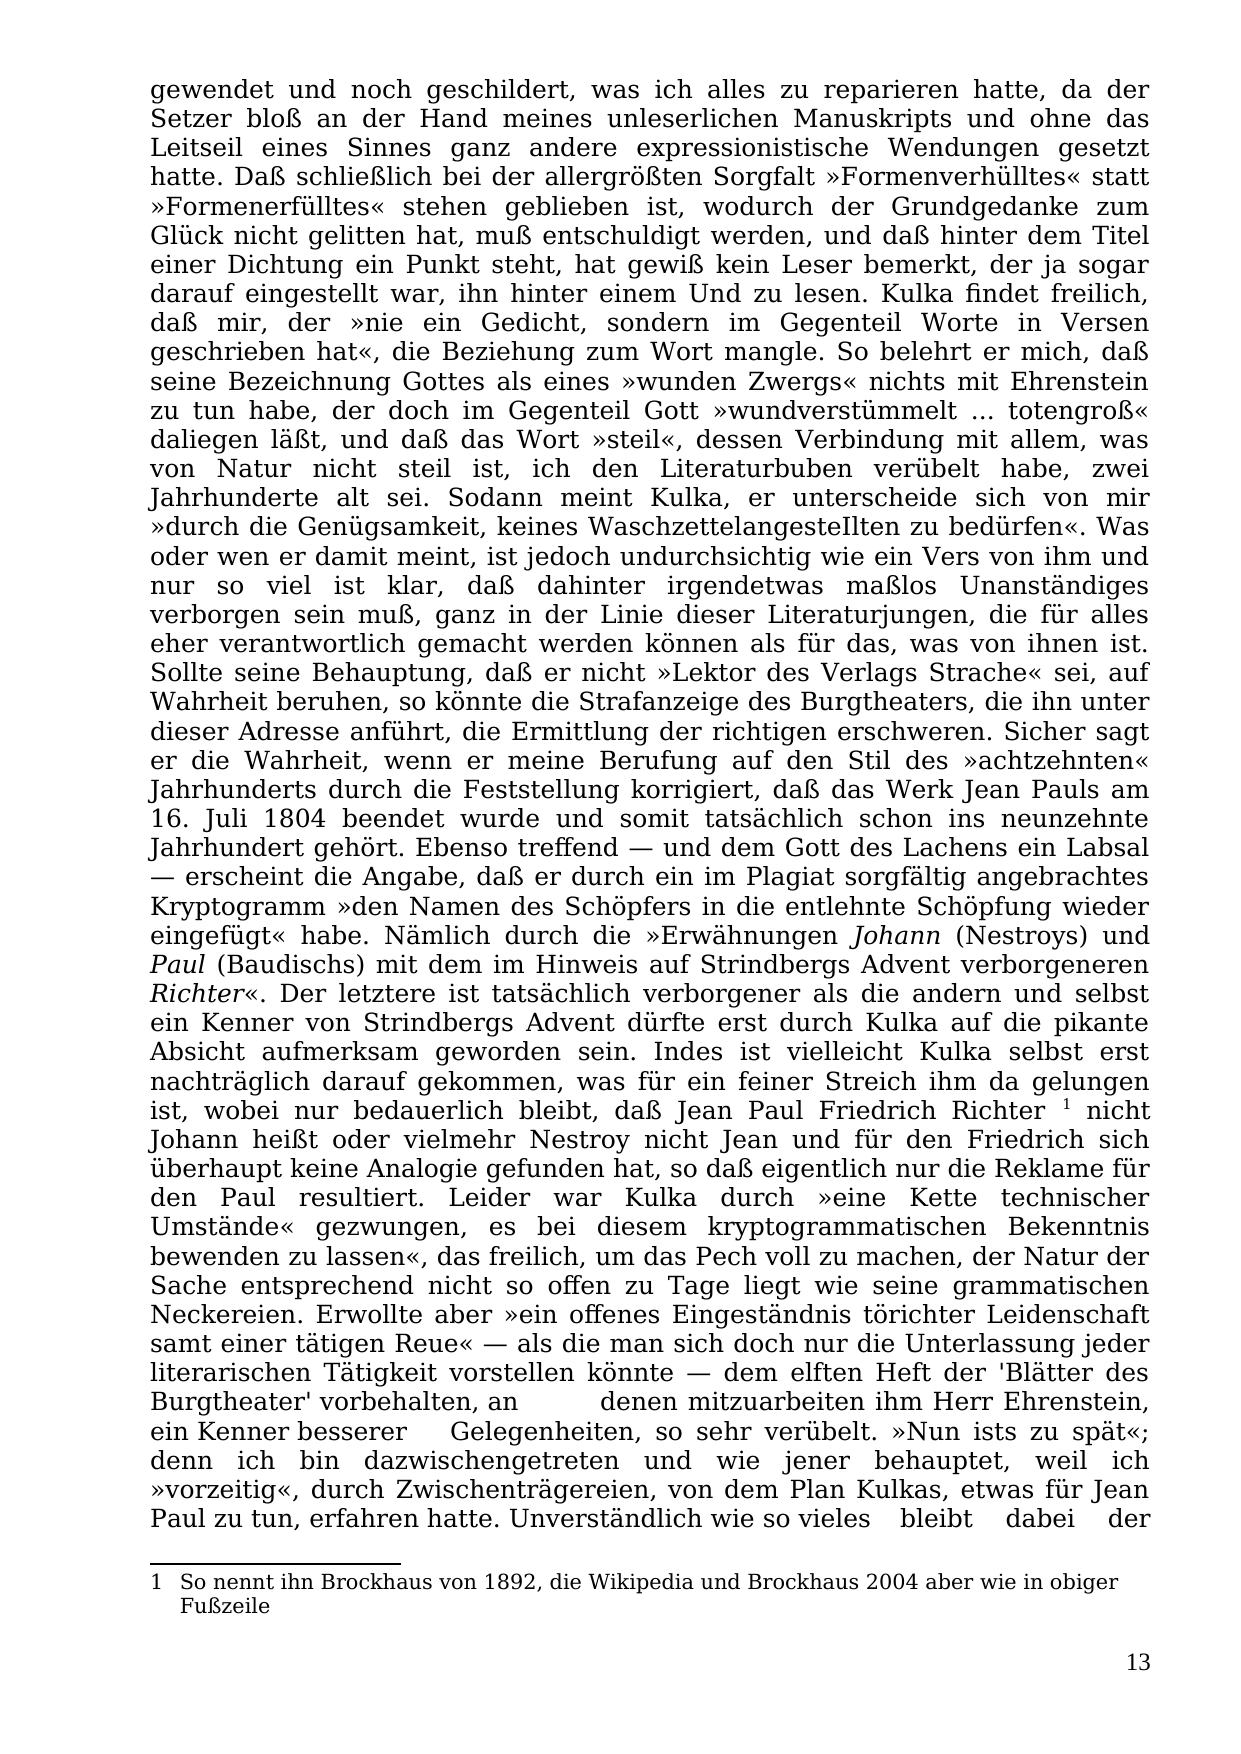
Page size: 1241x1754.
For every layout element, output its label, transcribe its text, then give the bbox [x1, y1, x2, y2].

text So nennt ihn Brockhaus von 1892, die Wikipedia und Brockhaus 2004 aber wie in obiger Fußzeile [150, 1570, 1151, 1618]
text gewendet und noch geschildert, was ich alles zu reparieren hatte, da der Setzer bloß an der Hand meines unleserlichen Manuskripts und ohne das Leitseil eines Sinnes ganz andere expressionistische Wendungen gesetzt hatte. Daß schließlich bei der allergrößten Sorgfalt »Formenverhülltes« statt »Formenerfülltes« stehen geblieben ist, wodurch der Grundgedanke zum Glück nicht gelitten hat, muß entschuldigt werden, und daß hinter dem Titel einer Dichtung ein Punkt steht, hat gewiß kein Leser bemerkt, der ja sogar darauf eingestellt war, ihn hinter einem Und zu lesen. Kulka findet freilich, daß mir, der »nie ein Gedicht, sondern im Gegenteil Worte in Versen geschrieben hat«, die Beziehung zum Wort mangle. So belehrt er mich, daß seine Bezeichnung Gottes als eines »wunden Zwergs« nichts mit Ehrenstein zu tun habe, der doch im Gegenteil Gott »wundverstümmelt ... totengroß« daliegen läßt, und daß das Wort »steil«, dessen Verbindung mit allem, was von Natur nicht steil ist, ich den Literaturbuben verübelt habe, zwei Jahrhunderte alt sei. Sodann meint Kulka, er unterscheide sich von mir »durch die Genügsamkeit, keines WaschzettelangesteIlten zu bedürfen«. Was oder wen er damit meint, ist jedoch undurchsichtig wie ein Vers von ihm und nur so viel ist klar, daß dahinter irgendetwas maßlos Unanständiges verborgen sein muß, ganz in der Linie dieser Literaturjungen, die für alles eher verantwortlich gemacht werden können als für das, was von ihnen ist. Sollte seine Behauptung, daß er nicht »Lektor des Verlags Strache« sei, auf Wahrheit beruhen, so könnte die Strafanzeige des Burgtheaters, die ihn unter dieser Adresse anführt, die Ermittlung der richtigen erschweren. Sicher sagt er die Wahrheit, wenn er meine Berufung auf den Stil des »achtzehnten« Jahrhunderts durch die Feststellung korrigiert, daß das Werk Jean Pauls am 16. Juli 1804 beendet wurde und somit tatsächlich schon ins neunzehnte Jahrhundert gehört. Ebenso treffend — und dem Gott des Lachens ein Labsal — erscheint die Angabe, daß er durch ein im Plagiat sorgfältig angebrachtes Kryptogramm »den Namen des Schöpfers in die entlehnte Schöpfung wieder eingefügt« habe. Nämlich durch die »Erwähnungen Johann (Nestroys) und Paul (Baudischs) mit dem im Hinweis auf Strindbergs Advent verborgeneren Richter«. Der letztere ist tatsächlich verborgener als die andern und selbst ein Kenner von Strindbergs Advent dürfte erst durch Kulka auf die pikante Absicht aufmerksam geworden sein. Indes ist vielleicht Kulka selbst erst nachträglich darauf gekommen, was für ein feiner Streich ihm da gelungen ist, wobei nur bedauerlich bleibt, daß Jean Paul Friedrich Richter nicht Johann heißt oder vielmehr Nestroy nicht Jean und für den Friedrich sich überhaupt keine Analogie gefunden hat, so daß eigentlich nur die Reklame für den Paul resultiert. Leider war Kulka durch »eine Kette technischer Umstände« gezwungen, es bei diesem kryptogrammatischen Bekenntnis bewenden zu lassen«, das freilich, um das Pech voll zu machen, der Natur der Sache entsprechend nicht so offen zu Tage liegt wie seine grammatischen Neckereien. Erwollte aber »ein offenes Eingeständnis törichter Leidenschaft samt einer tätigen Reue« — als die man sich doch nur die Unterlassung jeder literarischen Tätigkeit vorstellen könnte — dem elften Heft der 'Blätter des Burgtheater' vorbehalten, an denen mitzuarbeiten ihm Herr Ehrenstein, ein Kenner besserer Gelegenheiten, so sehr verübelt. »Nun ists zu spät«; denn ich bin dazwischengetreten und wie jener behauptet, weil ich »vorzeitig«, durch Zwischenträgereien, von dem Plan Kulkas, etwas für Jean Paul zu tun, erfahren hatte. Unverständlich wie so vieles bleibt dabei der [150, 75, 1151, 1533]
